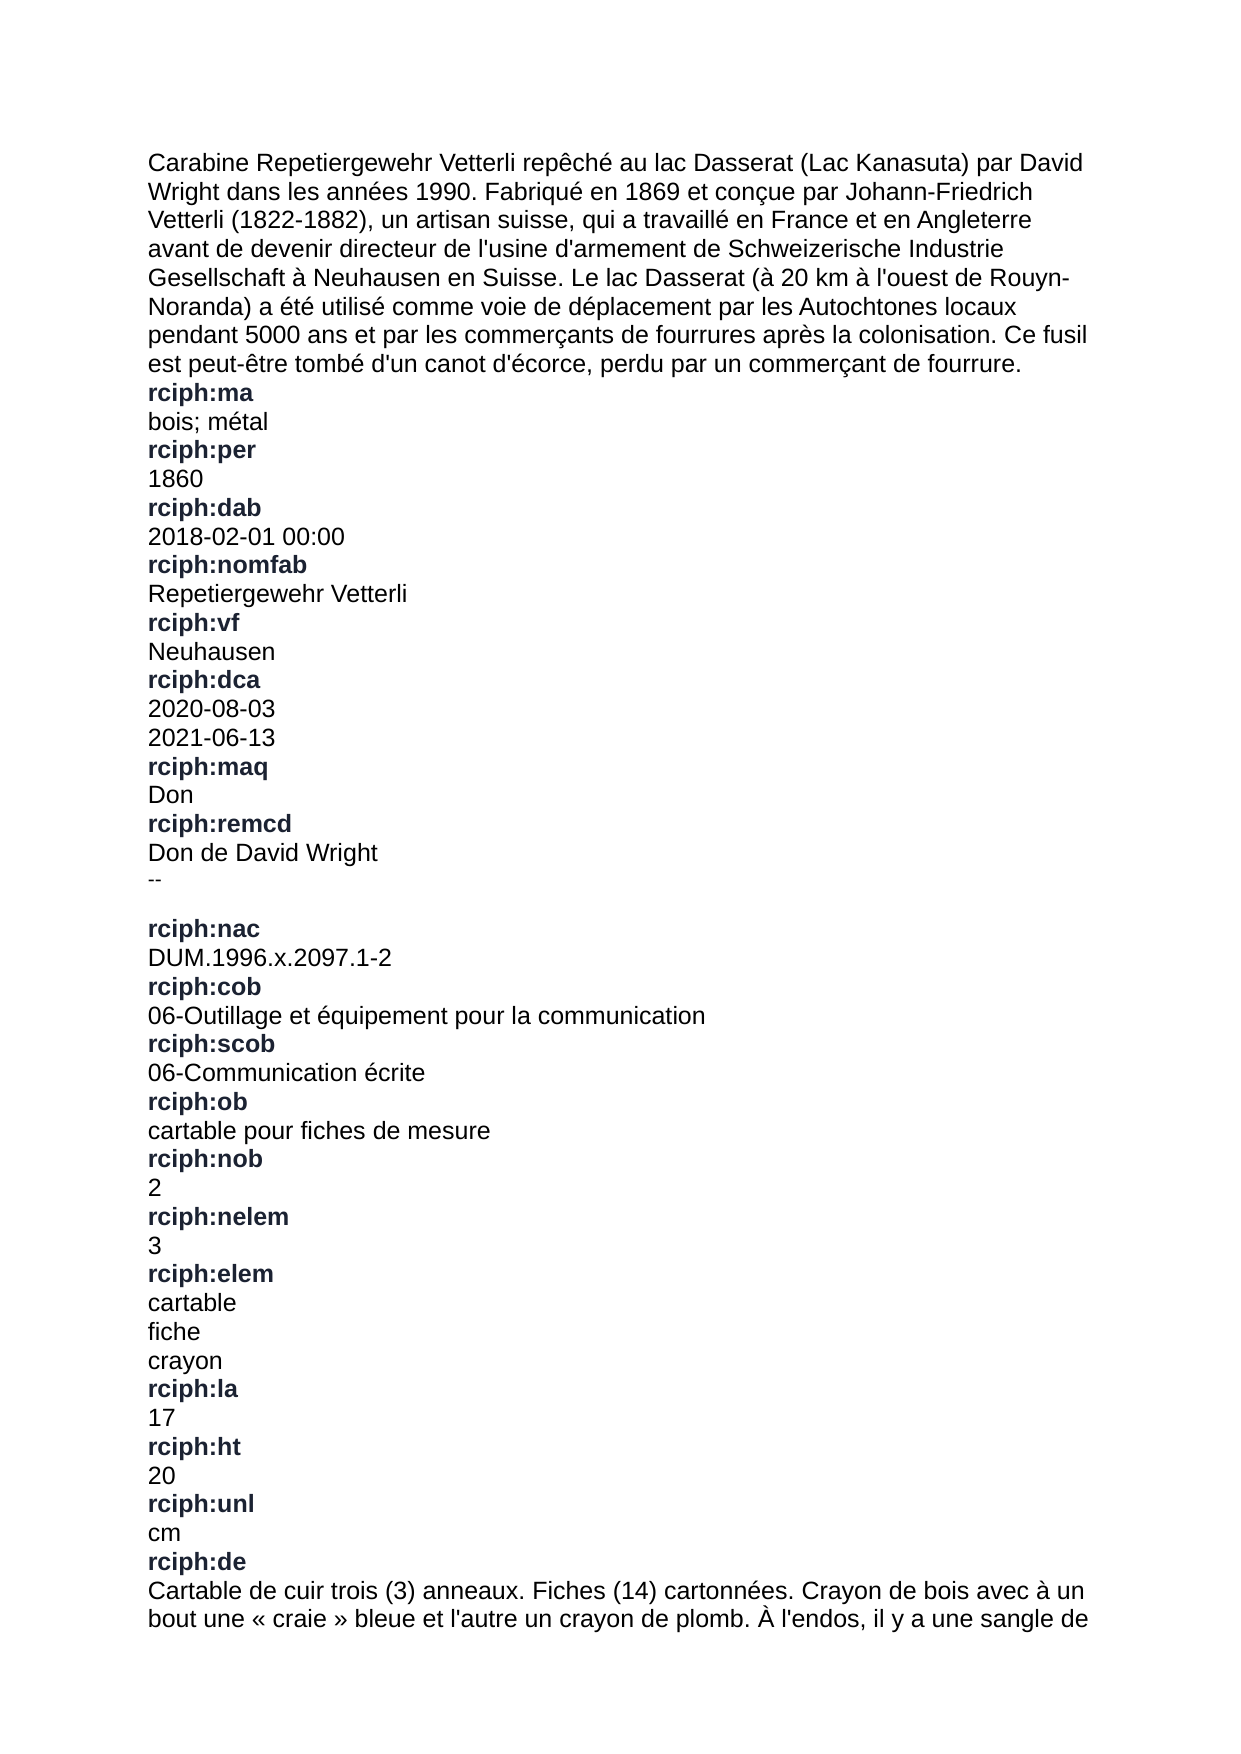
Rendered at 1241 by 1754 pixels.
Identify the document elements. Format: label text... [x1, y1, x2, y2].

text rciph:nob [148, 1144, 1092, 1173]
text rciph:remcd [148, 809, 1092, 838]
text rciph:de [148, 1547, 1092, 1576]
text rciph:ht [148, 1432, 1092, 1461]
text rciph:nelem [148, 1202, 1092, 1231]
text cartable [148, 1288, 1092, 1317]
text rciph:dab [148, 493, 1092, 521]
text 17 [148, 1403, 1092, 1432]
text 2021-06-13 [148, 723, 1092, 751]
text cm [148, 1518, 1092, 1547]
text rciph:nac [148, 914, 1092, 943]
text rciph:per [148, 435, 1092, 464]
text Repetiergewehr Vetterli [148, 579, 1092, 608]
text rciph:ma [148, 378, 1092, 406]
text Don [148, 780, 1092, 809]
text rciph:scob [148, 1029, 1092, 1058]
text Cartable de cuir trois (3) anneaux. Fiches (14) cartonnées. Crayon de bois avec à un bout une « craie » bleue et l'autre un crayon de plomb. À l'endos, il y a une sangle de [148, 1576, 1092, 1633]
text rciph:la [148, 1374, 1092, 1403]
text rciph:cob [148, 972, 1092, 1001]
text rciph:vf [148, 608, 1092, 636]
text 3 [148, 1231, 1092, 1259]
text rciph:ob [148, 1087, 1092, 1116]
text Neuhausen [148, 636, 1092, 665]
text 2018-02-01 00:00 [148, 521, 1092, 550]
text cartable pour fiches de mesure [148, 1116, 1092, 1144]
text rciph:unl [148, 1489, 1092, 1518]
text 06-Communication écrite [148, 1058, 1092, 1087]
text crayon [148, 1346, 1092, 1374]
text rciph:dca [148, 665, 1092, 694]
text Don de David Wright [148, 838, 1092, 866]
text rciph:maq [148, 751, 1092, 780]
text 2 [148, 1173, 1092, 1202]
text bois; métal [148, 406, 1092, 435]
text 1860 [148, 464, 1092, 493]
text 06-Outillage et équipement pour la communication [148, 1001, 1092, 1029]
text Carabine Repetiergewehr Vetterli repêché au lac Dasserat (Lac Kanasuta) par David Wright dans les années 1990. Fabriqué en 1869 et conçue par Johann-Friedrich Vetterli (1822-1882), un artisan suisse, qui a travaillé en France et en Angleterre avant de devenir directeur de l'usine d'armement de Schweizerische Industrie Gesellschaft à Neuhausen en Suisse. Le lac Dasserat (à 20 km à l'ouest de Rouyn-Noranda) a été utilisé comme voie de déplacement par les Autochtones locaux pendant 5000 ans et par les commerçants de fourrures après la colonisation. Ce fusil est peut-être tombé d'un canot d'écorce, perdu par un commerçant de fourrure. [148, 148, 1092, 378]
text fiche [148, 1317, 1092, 1346]
text rciph:nomfab [148, 550, 1092, 579]
text -- [148, 866, 1092, 890]
text DUM.1996.x.2097.1-2 [148, 943, 1092, 972]
text 20 [148, 1461, 1092, 1489]
text rciph:elem [148, 1259, 1092, 1288]
text 2020-08-03 [148, 694, 1092, 723]
